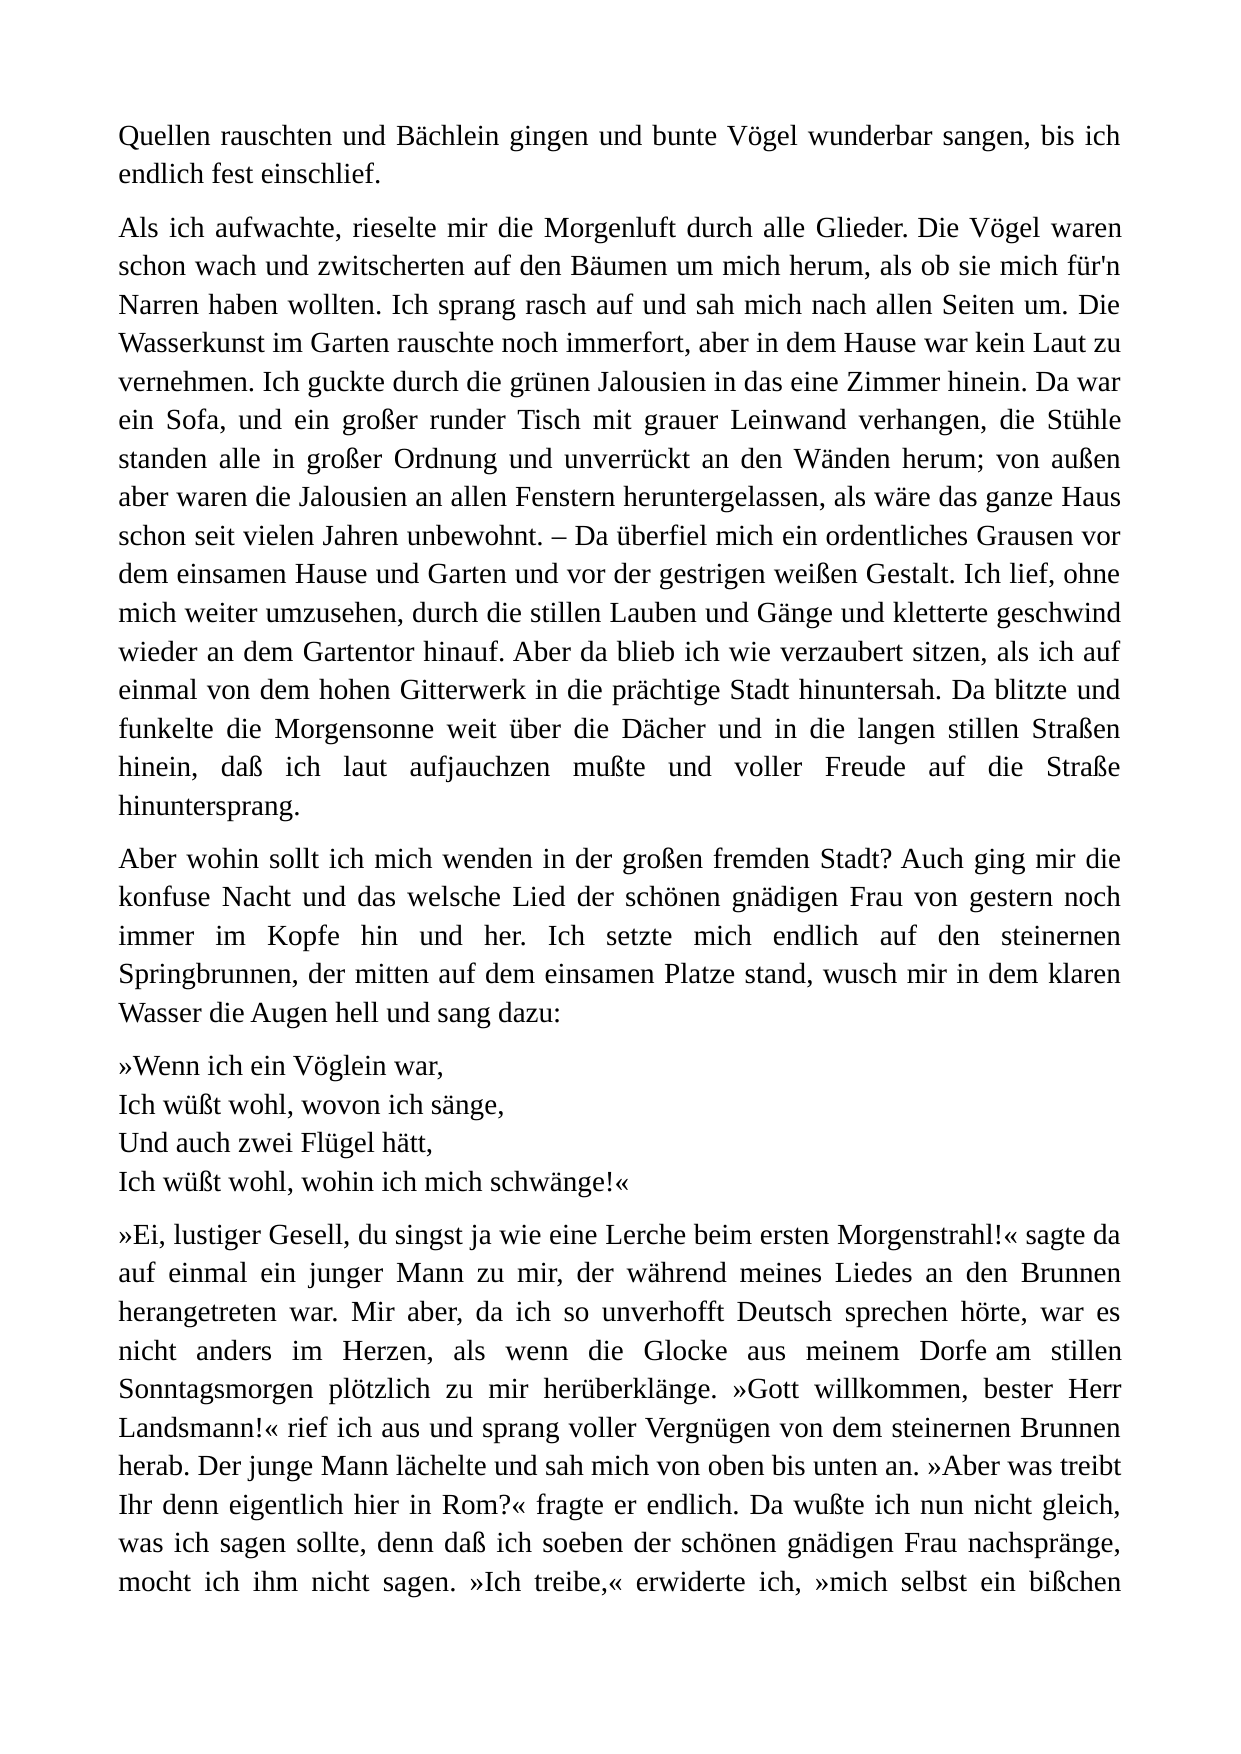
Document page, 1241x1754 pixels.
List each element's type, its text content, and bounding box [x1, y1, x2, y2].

text Ich wüßt wohl, wovon ich sänge, [118, 1087, 1122, 1120]
text Aber wohin sollt ich mich wenden in der großen fremden Stadt? Auch ging mir die konfuse Nacht und das welsche Lied der schönen gnädigen Frau von gestern noch immer im Kopfe hin und her. Ich setzte mich endlich auf den steinernen Springbrunnen, der mitten auf dem einsamen Platze stand, wusch mir in dem klaren Wasser die Augen hell und sang dazu: [118, 841, 1122, 1029]
text Und auch zwei Flügel hätt, [118, 1125, 1122, 1159]
text Ich wüßt wohl, wohin ich mich schwänge!« [118, 1164, 1122, 1197]
text »Wenn ich ein Vöglein war, [118, 1048, 1122, 1082]
text Quellen rauschten und Bächlein gingen und bunte Vögel wunderbar sangen, bis ich endlich fest einschlief. [118, 118, 1122, 190]
text Als ich aufwachte, rieselte mir die Morgenluft durch alle Glieder. Die Vögel waren schon wach und zwitscherten auf den Bäumen um mich herum, als ob sie mich für'n Narren haben wollten. Ich sprang rasch auf und sah mich nach allen Seiten um. Die Wasserkunst im Garten rauschte noch immerfort, aber in dem Hause war kein Laut zu vernehmen. Ich guckte durch die grünen Jalousien in das eine Zimmer hinein. Da war ein Sofa, und ein großer runder Tisch mit grauer Leinwand verhangen, die Stühle standen alle in großer Ordnung und unverrückt an den Wänden herum; von außen aber waren die Jalousien an allen Fenstern heruntergelassen, als wäre das ganze Haus schon seit vielen Jahren unbewohnt. – Da überfiel mich ein ordentliches Grausen vor dem einsamen Hause und Garten und vor der gestrigen weißen Gestalt. Ich lief, ohne mich weiter umzusehen, durch die stillen Lauben und Gänge und kletterte geschwind wieder an dem Gartentor hinauf. Aber da blieb ich wie verzaubert sitzen, als ich auf einmal von dem hohen Gitterwerk in die prächtige Stadt hinuntersah. Da blitzte und funkelte die Morgensonne weit über die Dächer und in die langen stillen Straßen hinein, daß ich laut aufjauchzen mußte und voller Freude auf die Straße hinuntersprang. [118, 210, 1122, 821]
text »Ei, lustiger Gesell, du singst ja wie eine Lerche beim ersten Morgenstrahl!« sagte da auf einmal ein junger Mann zu mir, der während meines Liedes an den Brunnen herangetreten war. Mir aber, da ich so unverhofft Deutsch sprechen hörte, war es nicht anders im Herzen, als wenn die Glocke aus meinem Dorfe am stillen Sonntagsmorgen plötzlich zu mir herüberklänge. »Gott willkommen, bester Herr Landsmann!« rief ich aus und sprang voller Vergnügen von dem steinernen Brunnen herab. Der junge Mann lächelte und sah mich von oben bis unten an. »Aber was treibt Ihr denn eigentlich hier in Rom?« fragte er endlich. Da wußte ich nun nicht gleich, was ich sagen sollte, denn daß ich soeben der schönen gnädigen Frau nachspränge, mocht ich ihm nicht sagen. »Ich treibe,« erwiderte ich, »mich selbst ein bißchen [118, 1217, 1122, 1597]
